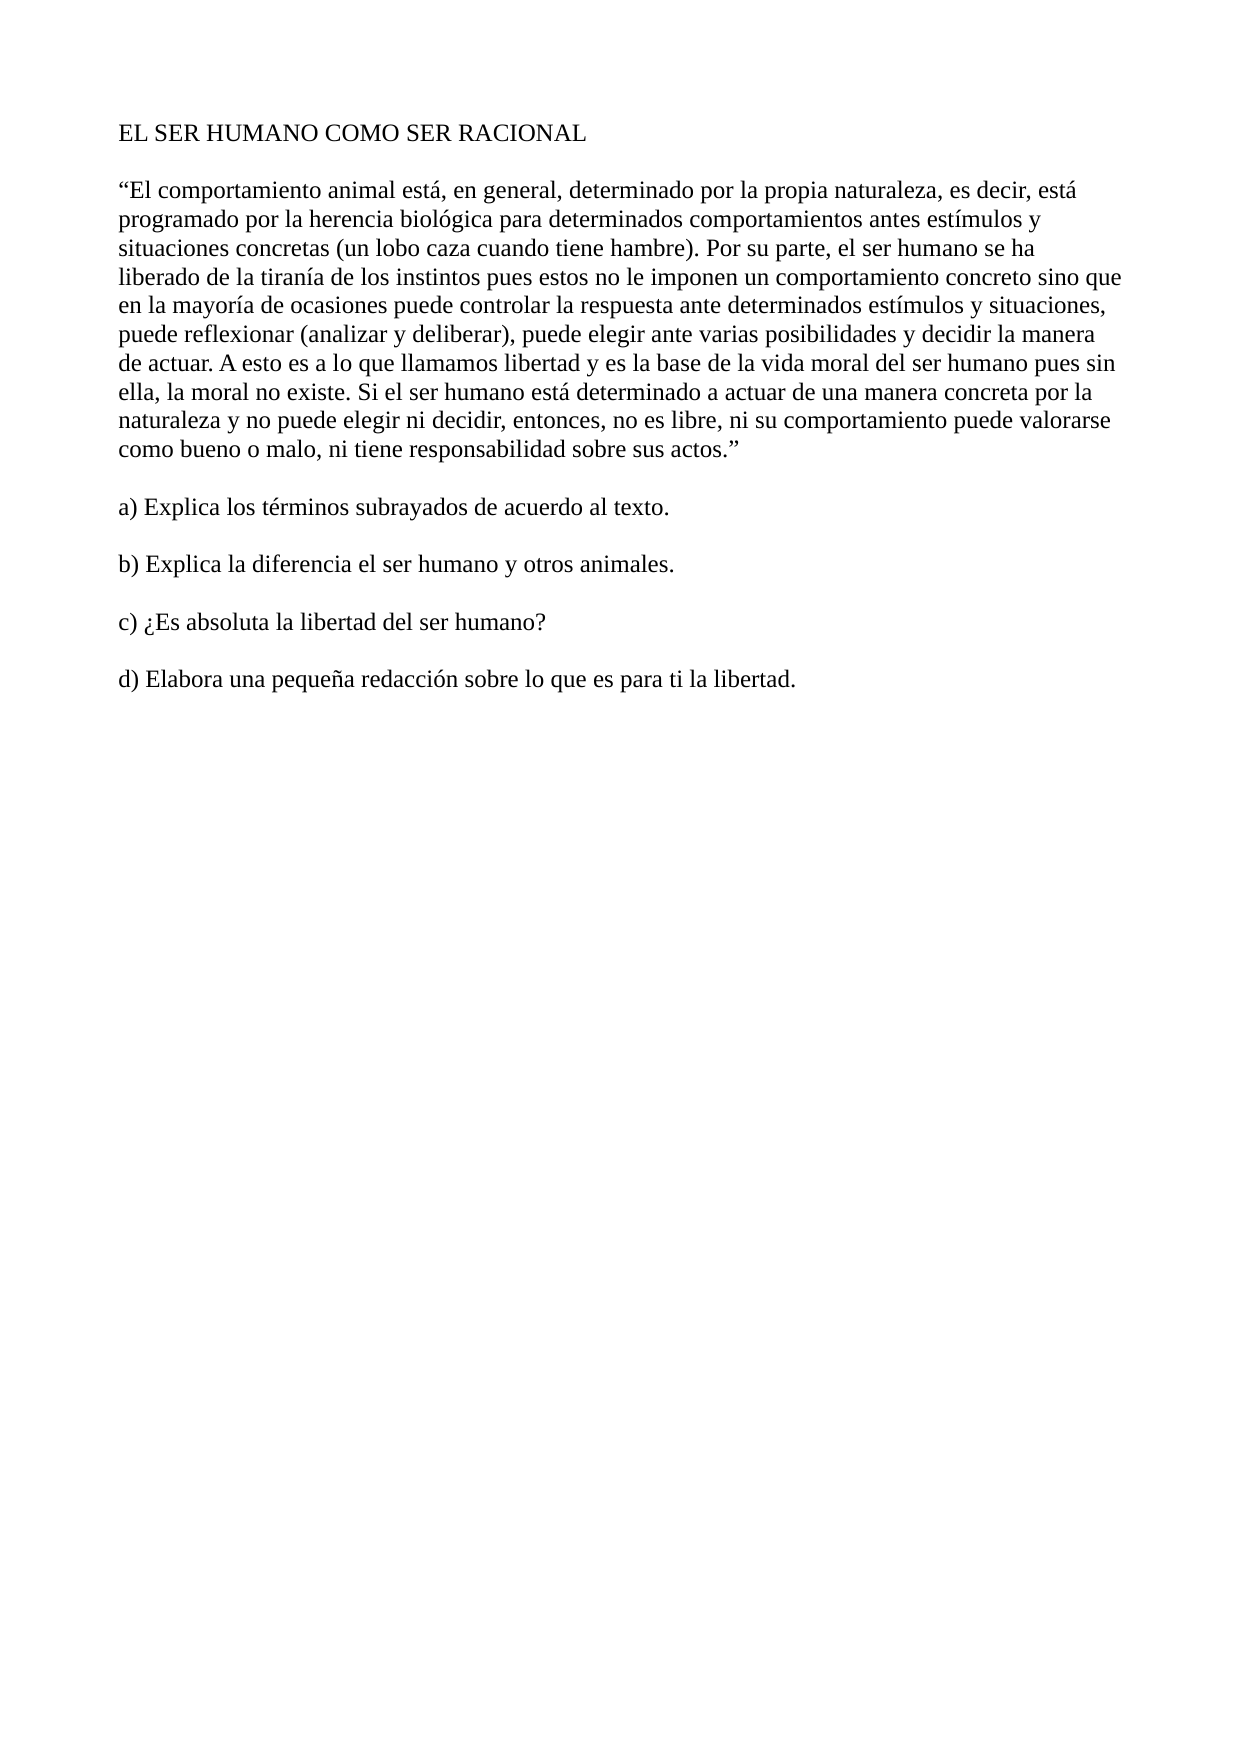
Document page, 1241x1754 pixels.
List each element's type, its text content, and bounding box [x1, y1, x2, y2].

text a) Explica los términos subrayados de acuerdo al texto. [118, 492, 1122, 521]
text “El comportamiento animal está, en general, determinado por la propia naturaleza, es decir, está programado por la herencia biológica para determinados comportamientos antes estímulos y situaciones concretas (un lobo caza cuando tiene hambre). Por su parte, el ser humano se ha liberado de la tiranía de los instintos pues estos no le imponen un comportamiento concreto sino que en la mayoría de ocasiones puede controlar la respuesta ante determinados estímulos y situaciones, puede reflexionar (analizar y deliberar), puede elegir ante varias posibilidades y decidir la manera de actuar. A esto es a lo que llamamos libertad y es la base de la vida moral del ser humano pues sin ella, la moral no existe. Si el ser humano está determinado a actuar de una manera concreta por la naturaleza y no puede elegir ni decidir, entonces, no es libre, ni su comportamiento puede valorarse como bueno o malo, ni tiene responsabilidad sobre sus actos.” [118, 176, 1122, 463]
text b) Explica la diferencia el ser humano y otros animales. [118, 549, 1122, 578]
text c) ¿Es absoluta la libertad del ser humano? [118, 607, 1122, 636]
text EL SER HUMANO COMO SER RACIONAL [118, 118, 1122, 147]
text d) Elabora una pequeña redacción sobre lo que es para ti la libertad. [118, 664, 1122, 693]
